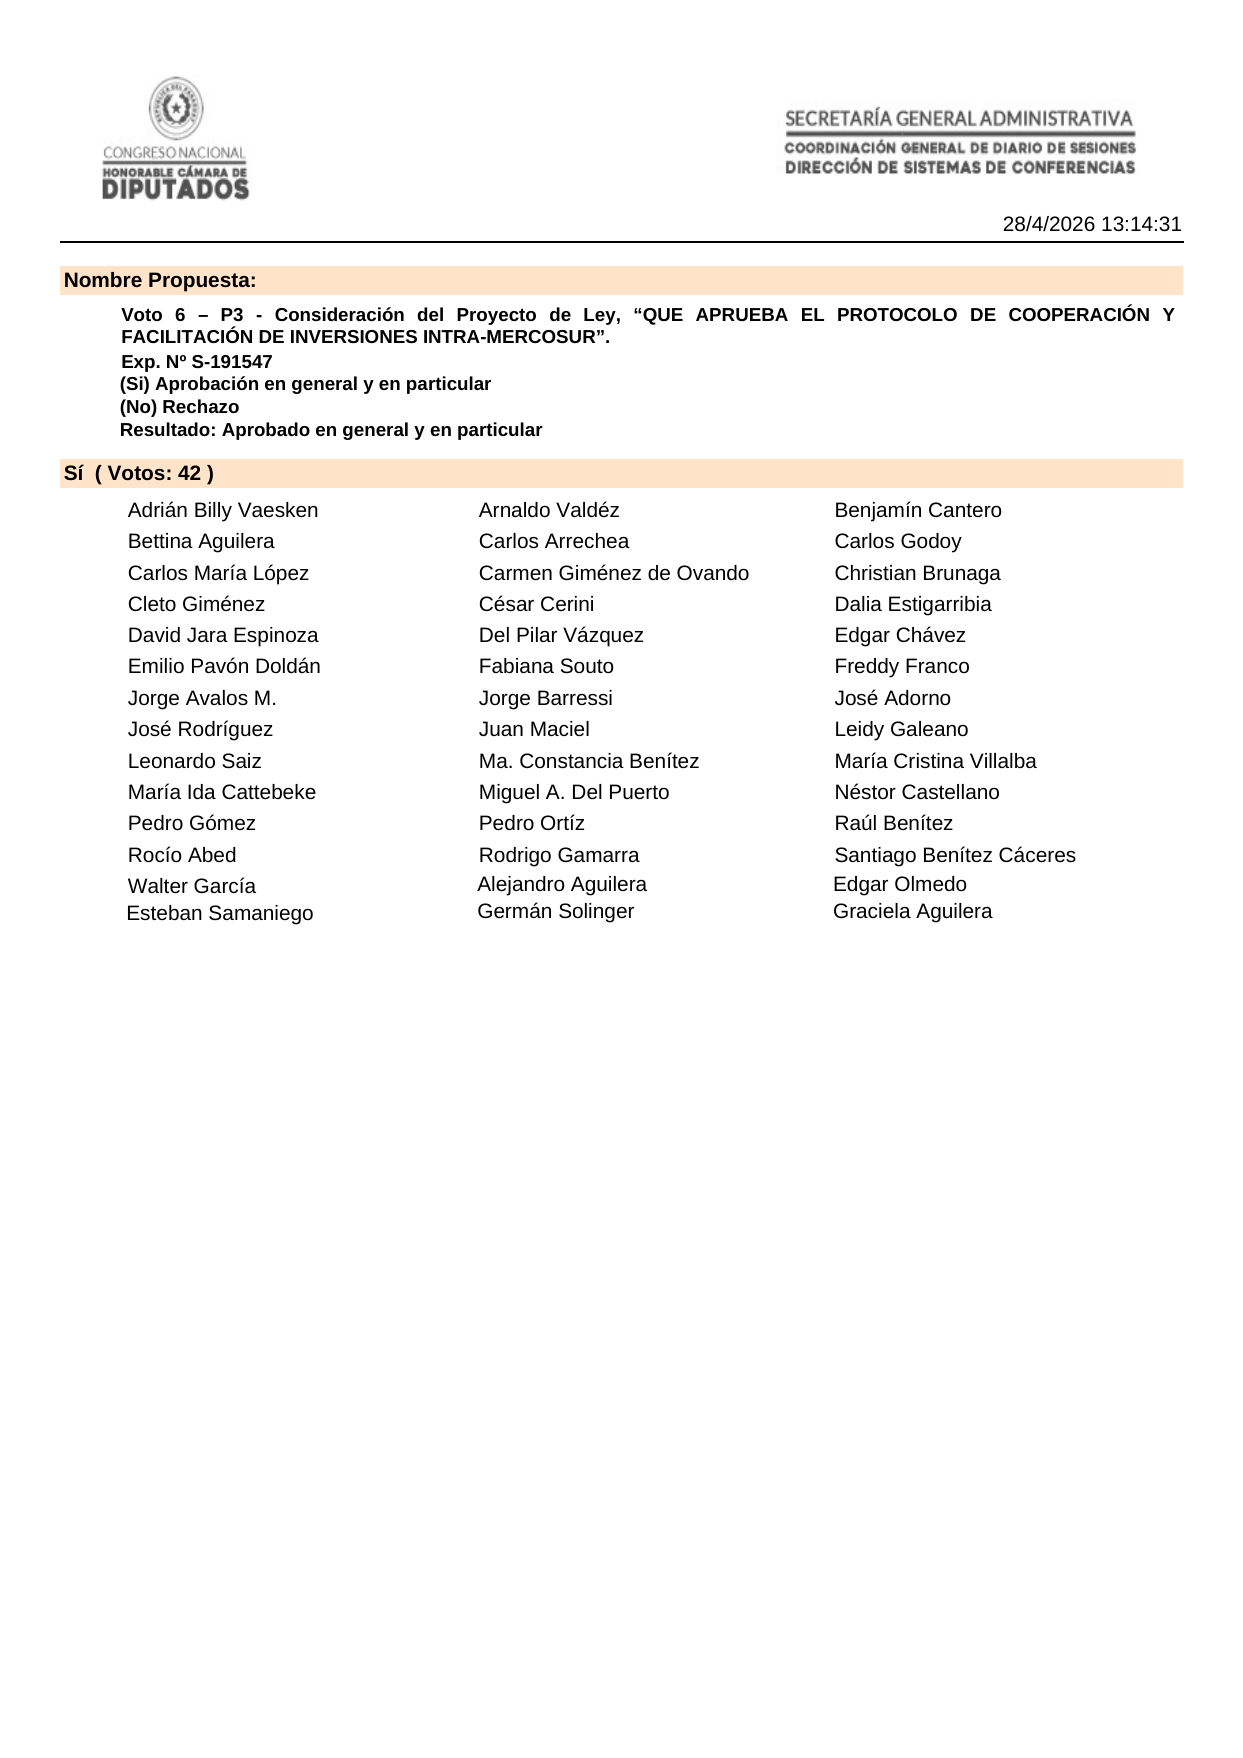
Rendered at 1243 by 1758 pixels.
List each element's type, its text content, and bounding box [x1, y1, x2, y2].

table_cell [1168, 496, 1183, 925]
table_cell César Cerini [476, 591, 815, 619]
table_cell Emilio Pavón Doldán [125, 653, 462, 682]
table_cell [1184, 459, 1189, 488]
table_header [1184, 206, 1189, 241]
table_cell Juan Maciel [476, 716, 815, 744]
table_cell Miguel A. Del Puerto [476, 779, 815, 807]
table_cell [60, 496, 124, 925]
table_cell [60, 295, 1183, 301]
table_cell [1184, 528, 1189, 556]
table_cell Benjamín Cantero [831, 496, 1168, 525]
table_cell Del Pilar Vázquez [476, 622, 815, 650]
table_cell Carmen Giménez de Ovando [476, 559, 815, 588]
table_cell [462, 496, 476, 925]
table_cell [1184, 653, 1189, 682]
table_cell [1178, 301, 1189, 459]
table_cell [815, 496, 831, 925]
table_cell Jorge Avalos M. [125, 685, 462, 713]
table_cell Sí ( Votos: 42 ) [60, 459, 1183, 488]
table_cell Cleto Giménez [125, 591, 462, 619]
table_cell [60, 301, 118, 459]
table_cell Alejandro Aguilera Germán Solinger [476, 870, 815, 925]
table_cell Pedro Ortíz [476, 810, 815, 838]
table_cell Santiago Benítez Cáceres [831, 841, 1168, 870]
table_cell [1184, 873, 1189, 901]
table_cell David Jara Espinoza [125, 622, 462, 650]
table_cell [1184, 488, 1189, 496]
table_cell María Cristina Villalba [831, 747, 1168, 776]
table_cell Walter García [125, 873, 462, 901]
table_cell Carlos Godoy [831, 528, 1168, 556]
table_cell [1184, 559, 1189, 588]
table_cell Freddy Franco [831, 653, 1168, 682]
table_cell Ma. Constancia Benítez [476, 747, 815, 776]
table_cell Rocío Abed [125, 841, 462, 870]
table_cell [1184, 901, 1189, 925]
table_cell Arnaldo Valdéz [476, 496, 815, 525]
table_cell Leonardo Saiz [125, 747, 462, 776]
table_cell Fabiana Souto [476, 653, 815, 682]
table_cell [1184, 716, 1189, 744]
table_cell [1184, 810, 1189, 838]
table_cell Pedro Gómez [125, 810, 462, 838]
table_cell [1184, 266, 1189, 295]
table_cell Nombre Propuesta: [60, 266, 1183, 295]
table_cell [118, 442, 1178, 459]
table_cell [1184, 622, 1189, 650]
table_cell María Ida Cattebeke [125, 779, 462, 807]
table_cell Raúl Benítez [831, 810, 1168, 838]
table_cell [1184, 496, 1189, 525]
table_cell [1184, 685, 1189, 713]
table_cell José Rodríguez [125, 716, 462, 744]
table_cell [1184, 841, 1189, 870]
table_cell Esteban Samaniego [125, 901, 462, 925]
table_cell Carlos María López [125, 559, 462, 588]
table_cell Néstor Castellano [831, 779, 1168, 807]
table_header [60, 207, 649, 241]
table_cell [60, 488, 1183, 496]
table_cell José Adorno [831, 685, 1168, 713]
table_cell [1184, 779, 1189, 807]
table_cell [1184, 245, 1189, 266]
table_cell [1184, 591, 1189, 619]
table_cell Voto 6 – P3 - Consideración del Proyecto de Ley, “QUE APRUEBA EL PROTOCOLO DE COOPERACIÓN Y FACILITACIÓN DE INVERSIONES INTRA-MERCOSUR”. Exp. Nº S-191547 (Si) Aprobación en general y en particular (No) Rechazo Resultado: Aprobado en general y en particular [118, 301, 1178, 442]
table_cell Carlos Arrechea [476, 528, 815, 556]
table_cell Adrián Billy Vaesken [125, 496, 462, 525]
table_cell [1184, 747, 1189, 776]
table_cell Bettina Aguilera [125, 528, 462, 556]
table_cell Edgar Olmedo Graciela Aguilera [831, 870, 1168, 925]
table_cell Edgar Chávez [831, 622, 1168, 650]
table_cell Christian Brunaga [831, 559, 1168, 588]
table_cell Leidy Galeano [831, 716, 1168, 744]
table_header 28/4/2026 13:14:31 [649, 206, 1183, 241]
table_cell [60, 245, 1183, 266]
table_cell Dalia Estigarribia [831, 591, 1168, 619]
table_cell Rodrigo Gamarra [476, 841, 815, 870]
table_cell Jorge Barressi [476, 685, 815, 713]
